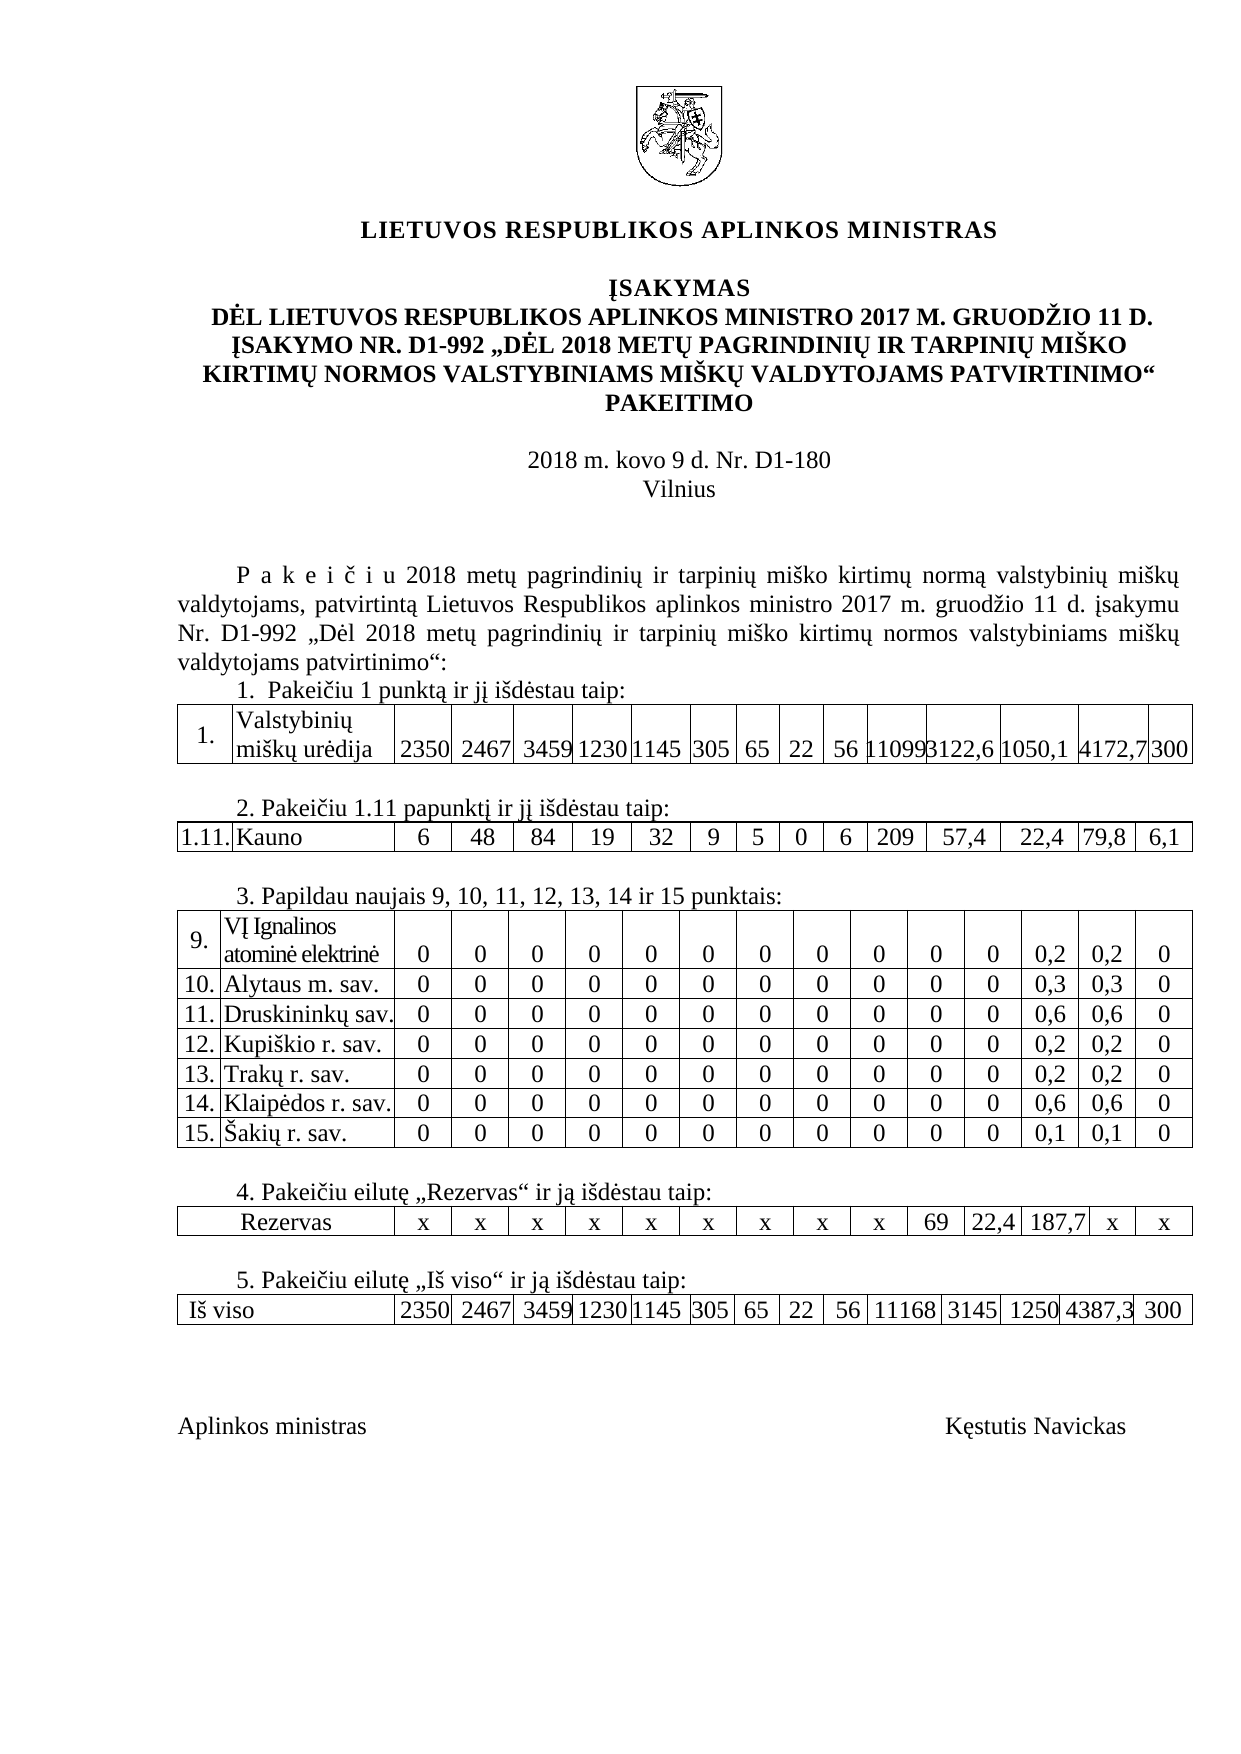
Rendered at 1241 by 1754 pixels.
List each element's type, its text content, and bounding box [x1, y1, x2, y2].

table_cell 0 [794, 999, 850, 1028]
table_cell 0 [851, 969, 907, 998]
table_header 0,2 [1079, 911, 1135, 968]
text LIETUVOS RESPUBLIKOS APLINKOS MINISTRAS [177, 216, 1181, 244]
table_cell 0 [623, 1029, 679, 1058]
table_header 0 [780, 823, 823, 851]
table_cell 0 [851, 1029, 907, 1058]
table_cell 0 [452, 1118, 508, 1147]
table_header 22,4 [1001, 823, 1078, 851]
table_header 0 [737, 911, 793, 968]
table_cell 0 [794, 1029, 850, 1058]
table_header Kauno [233, 823, 394, 851]
table_cell 0 [908, 1118, 964, 1147]
table_cell 0,3 [1022, 969, 1078, 998]
table_header 1145 [632, 705, 690, 763]
table_cell 0,6 [1079, 999, 1135, 1028]
table_cell 0 [566, 1089, 622, 1117]
table_cell 0 [509, 1029, 565, 1058]
table_cell 0 [794, 969, 850, 998]
text P a k e i č i u 2018 metų pagrindinių ir tarpinių miško kirtimų normą valstybinių miškų valdytojams, patvirtintą Lietuvos Respublikos aplinkos ministro 2017 m. gruodžio 11 d. įsakymu Nr. D1-992 „Dėl 2018 metų pagrindinių ir tarpinių miško kirtimų normos valstybiniams miškų valdytojams patvirtinimo“: [177, 561, 1181, 676]
table_cell 0 [1136, 1089, 1192, 1117]
table_cell Kupiškio r. sav. [221, 1029, 394, 1058]
table_header 56 [824, 705, 867, 763]
table_cell 0 [737, 1029, 793, 1058]
table_cell 0 [1136, 999, 1192, 1028]
table_cell 0 [965, 1029, 1021, 1058]
table_header 65 [735, 1295, 779, 1324]
table_cell Alytaus m. sav. [221, 969, 394, 998]
table_cell 0 [395, 969, 451, 998]
table_header 2467 [452, 1295, 513, 1324]
text 3. Papildau naujais 9, 10, 11, 12, 13, 14 ir 15 punktais: [177, 881, 1181, 910]
table_header 48 [452, 823, 513, 851]
table_header 1230 [573, 1295, 631, 1324]
table_header 1. [178, 705, 232, 763]
table_header x [737, 1207, 793, 1235]
table_cell 14. [178, 1089, 220, 1117]
table_header 0 [1136, 911, 1192, 968]
table_header Rezervas [178, 1207, 394, 1235]
table_cell 0,2 [1022, 1029, 1078, 1058]
table_header 6 [824, 823, 867, 851]
table_header 300 [1134, 1295, 1192, 1324]
table_header 84 [514, 823, 572, 851]
table_header 3122,6 [927, 705, 1000, 763]
table_cell 0,6 [1022, 999, 1078, 1028]
table_header Valstybinių miškų urėdija [233, 705, 394, 763]
table_cell Klaipėdos r. sav. [221, 1089, 394, 1117]
table_header 1145 [632, 1295, 690, 1324]
table_header 0 [452, 911, 508, 968]
table_cell 0 [566, 1029, 622, 1058]
table_cell 15. [178, 1118, 220, 1147]
text 4. Pakeičiu eilutę „Rezervas“ ir ją išdėstau taip: [177, 1177, 1181, 1206]
table_cell 0 [1136, 1029, 1192, 1058]
table_header x [623, 1207, 679, 1235]
table_cell 0 [680, 999, 736, 1028]
table_header 0,2 [1022, 911, 1078, 968]
table_cell 0 [794, 1089, 850, 1117]
table_cell 0 [908, 969, 964, 998]
table_header x [851, 1207, 907, 1235]
table_header 3145 [942, 1295, 1000, 1324]
table_cell 0 [623, 1118, 679, 1147]
table_header 1.11. [178, 823, 232, 851]
table_header x [452, 1207, 508, 1235]
table_header 4387,3 [1060, 1295, 1133, 1324]
table_cell 0 [908, 1089, 964, 1117]
table_header VĮ Ignalinos atominė elektrinė [221, 911, 394, 968]
text 5. Pakeičiu eilutę „Iš viso“ ir ją išdėstau taip: [177, 1265, 1181, 1294]
table_header 209 [868, 823, 926, 851]
table_cell 0 [737, 1118, 793, 1147]
table_header 9 [691, 823, 736, 851]
table_cell 12. [178, 1029, 220, 1058]
table_cell 0 [965, 969, 1021, 998]
table_cell 0 [1136, 1118, 1192, 1147]
table_cell 0,6 [1079, 1089, 1135, 1117]
table_cell 0 [680, 1029, 736, 1058]
table_header 0 [851, 911, 907, 968]
table_cell 0,1 [1022, 1118, 1078, 1147]
table_cell 0 [623, 999, 679, 1028]
table_cell 0 [794, 1118, 850, 1147]
table_header Iš viso [178, 1295, 394, 1324]
table_header x [794, 1207, 850, 1235]
table_cell Trakų r. sav. [221, 1059, 394, 1087]
table_header 57,4 [927, 823, 1000, 851]
table_header 305 [691, 705, 736, 763]
table_cell 0 [395, 1059, 451, 1087]
table_cell 0 [509, 1089, 565, 1117]
table_cell 0 [737, 1089, 793, 1117]
table_cell 0 [851, 999, 907, 1028]
table_header 79,8 [1079, 823, 1135, 851]
table_header 22 [780, 1295, 823, 1324]
table_header 0 [509, 911, 565, 968]
table_header 4172,7 [1079, 705, 1148, 763]
text Aplinkos ministras Kęstutis Navickas [177, 1411, 1181, 1440]
table_cell 0 [623, 969, 679, 998]
table_cell 0 [509, 1059, 565, 1087]
table_header x [1136, 1207, 1192, 1235]
text ĮSAKYMAS [177, 273, 1181, 302]
table_header 11168 [868, 1295, 941, 1324]
table_header 2467 [452, 705, 513, 763]
table_cell 0 [566, 1118, 622, 1147]
table_cell 0 [509, 969, 565, 998]
table_cell 0 [395, 1089, 451, 1117]
table_cell 0 [908, 1029, 964, 1058]
table_header 6 [395, 823, 451, 851]
table_cell 0 [452, 999, 508, 1028]
table_cell 0,1 [1079, 1118, 1135, 1147]
table_header 305 [691, 1295, 734, 1324]
table_cell 11. [178, 999, 220, 1028]
table_header 3459 [514, 1295, 572, 1324]
table_header 11099 [868, 705, 926, 763]
table_header x [1090, 1207, 1135, 1235]
table_cell 0 [737, 969, 793, 998]
table_header 2350 [395, 705, 451, 763]
table_cell 10. [178, 969, 220, 998]
table_header x [509, 1207, 565, 1235]
table_cell 0 [566, 999, 622, 1028]
table_cell 0 [680, 1089, 736, 1117]
table_header 300 [1149, 705, 1192, 763]
text 2. Pakeičiu 1.11 papunktį ir jį išdėstau taip: [177, 793, 1181, 821]
table_cell 0,2 [1022, 1059, 1078, 1087]
text 1. Pakeičiu 1 punktą ir jį išdėstau taip: [177, 676, 1181, 704]
table_header x [395, 1207, 451, 1235]
table_header 19 [573, 823, 631, 851]
table_header 0 [965, 911, 1021, 968]
table_cell 0 [1136, 1059, 1192, 1087]
table_header 56 [824, 1295, 867, 1324]
table_header 6,1 [1136, 823, 1192, 851]
text Vilnius [177, 474, 1181, 503]
table_cell 0 [452, 1089, 508, 1117]
table_cell 0 [737, 1059, 793, 1087]
text 2018 m. kovo 9 d. Nr. D1-180 [177, 446, 1181, 474]
table_cell Šakių r. sav. [221, 1118, 394, 1147]
table_cell 0 [965, 1089, 1021, 1117]
table_cell 0 [965, 1118, 1021, 1147]
table_cell 0,3 [1079, 969, 1135, 998]
table_header 1250 [1001, 1295, 1059, 1324]
table_header 3459 [514, 705, 572, 763]
table_cell 0 [680, 1059, 736, 1087]
table_header 22 [780, 705, 823, 763]
table_cell 0 [1136, 969, 1192, 998]
table_cell 0 [452, 1029, 508, 1058]
table_cell 0 [452, 969, 508, 998]
table_header 1230 [573, 705, 631, 763]
table_cell 0 [794, 1059, 850, 1087]
table_header 22,4 [965, 1207, 1021, 1235]
table_cell 0 [965, 1059, 1021, 1087]
table_header 0 [395, 911, 451, 968]
table_header 65 [737, 705, 779, 763]
table_cell Druskininkų sav. [221, 999, 394, 1028]
table_cell 0 [623, 1059, 679, 1087]
table_cell 0 [623, 1089, 679, 1117]
table_header x [566, 1207, 622, 1235]
table_header 0 [680, 911, 736, 968]
table_cell 0 [851, 1059, 907, 1087]
table_cell 0 [395, 999, 451, 1028]
table_header x [680, 1207, 736, 1235]
text dėl LIETUVOS RESPUBLIKOS APLINKOS MINISTRO 2017 M. GRUODŽIO 11 D. ĮSAKYMO NR. D1-992 „DĖL 2018 metų pagrindinių ir tarpinių miško kirtimų normos valstybiniams miškų valdytojams patvirtinimo“ PAKEITIMO [177, 302, 1181, 417]
table_cell 0 [908, 999, 964, 1028]
table_cell 0 [680, 1118, 736, 1147]
table_header 2350 [395, 1295, 451, 1324]
table_cell 0,2 [1079, 1059, 1135, 1087]
table_cell 0 [566, 1059, 622, 1087]
table_header 0 [794, 911, 850, 968]
table_header 187,7 [1022, 1207, 1089, 1235]
table_header 5 [737, 823, 779, 851]
table_cell 0 [395, 1029, 451, 1058]
table_cell 0 [851, 1118, 907, 1147]
table_header 32 [632, 823, 690, 851]
table_cell 0 [509, 999, 565, 1028]
table_header 1050,1 [1001, 705, 1078, 763]
table_cell 0 [395, 1118, 451, 1147]
table_cell 0 [509, 1118, 565, 1147]
table_cell 0 [680, 969, 736, 998]
table_header 0 [566, 911, 622, 968]
table_cell 0,2 [1079, 1029, 1135, 1058]
table_cell 0,6 [1022, 1089, 1078, 1117]
table_cell 0 [965, 999, 1021, 1028]
table_header 0 [908, 911, 964, 968]
table_cell 0 [566, 969, 622, 998]
table_cell 0 [851, 1089, 907, 1117]
table_header 9. [178, 911, 220, 968]
table_header 0 [623, 911, 679, 968]
table_cell 13. [178, 1059, 220, 1087]
table_header 69 [908, 1207, 964, 1235]
table_cell 0 [737, 999, 793, 1028]
table_cell 0 [908, 1059, 964, 1087]
table_cell 0 [452, 1059, 508, 1087]
